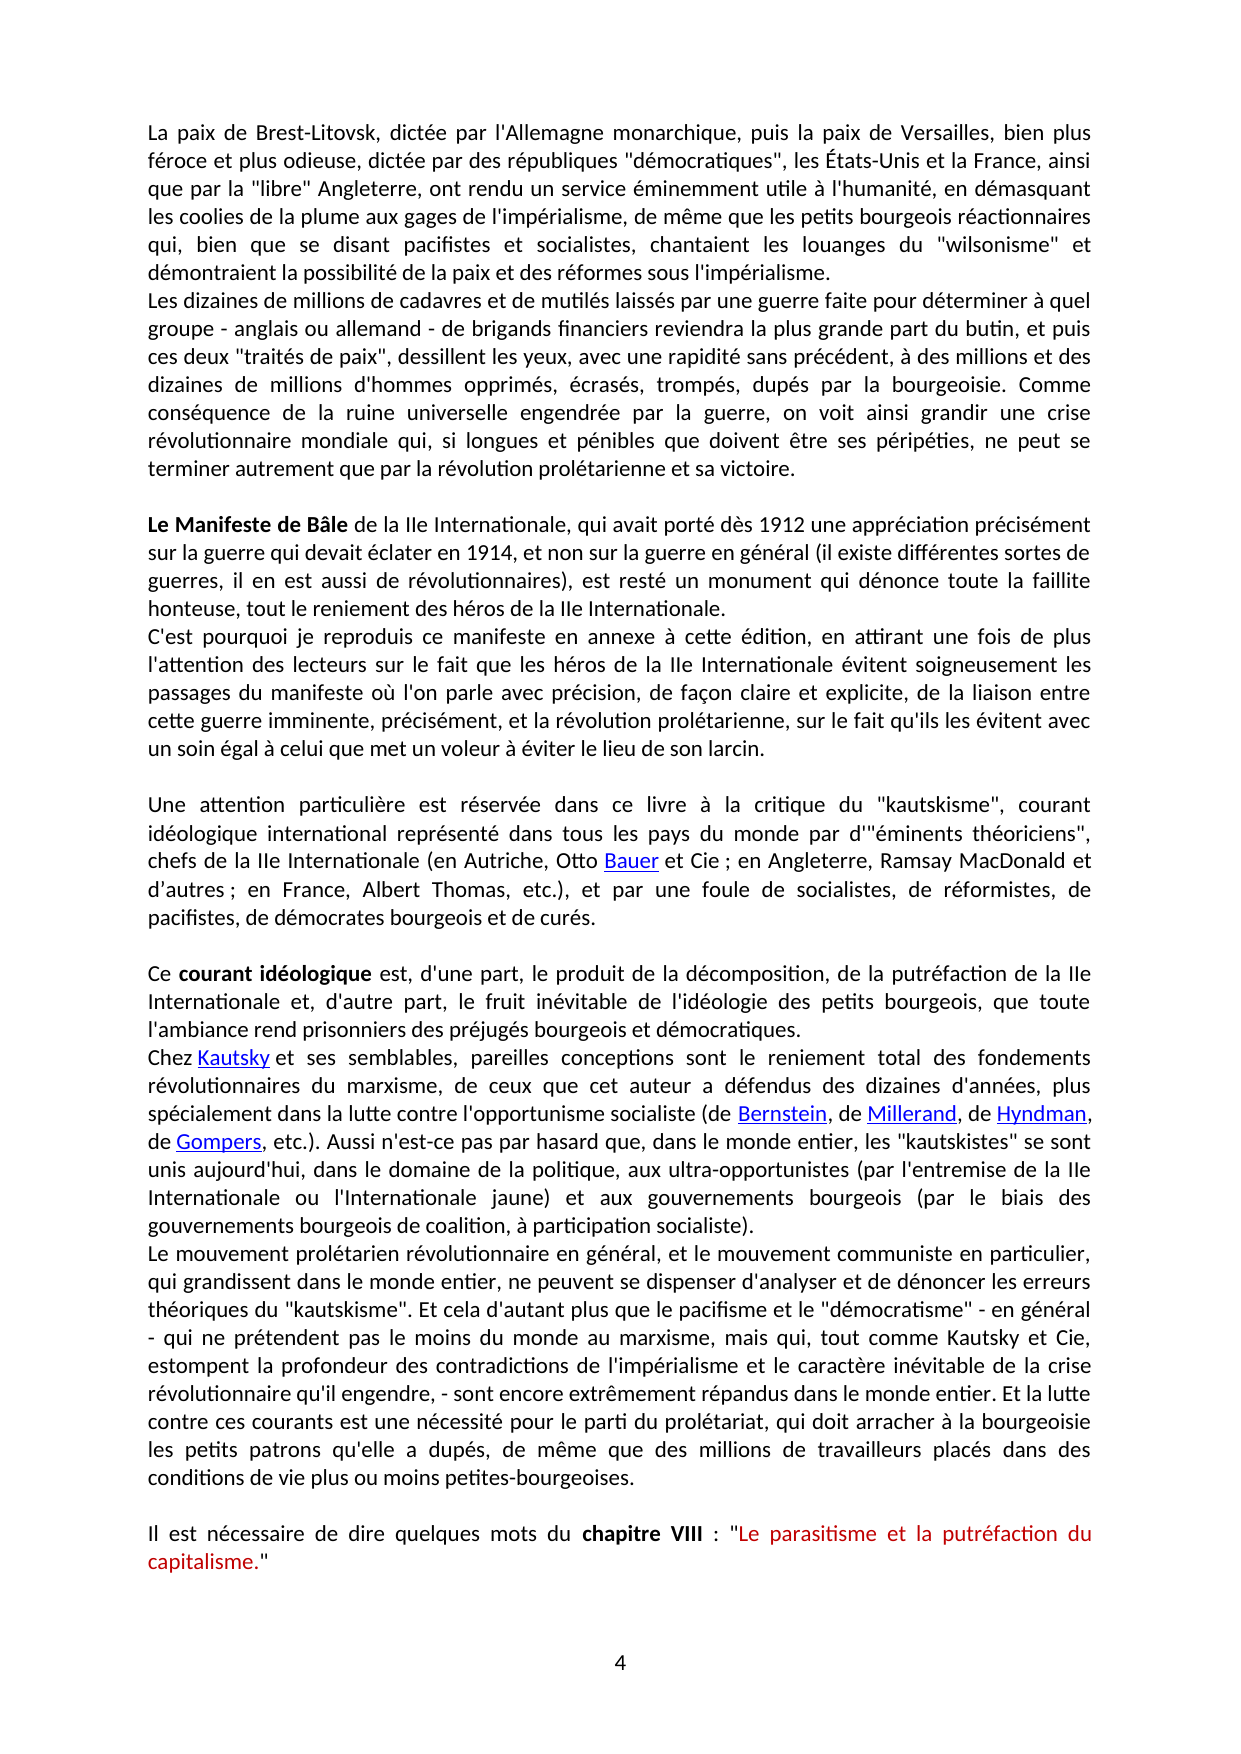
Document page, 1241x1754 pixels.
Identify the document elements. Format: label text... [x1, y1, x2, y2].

text Le mouvement prolétarien révolutionnaire en général, et le mouvement communiste en particulier, qui grandissent dans le monde entier, ne peuvent se dispenser d'analyser et de dénoncer les erreurs théoriques du "kautskisme". Et cela d'autant plus que le pacifisme et le "démocratisme" - en général - qui ne prétendent pas le moins du monde au marxisme, mais qui, tout comme Kautsky et Cie, estompent la profondeur des contradictions de l'impérialisme et le caractère inévitable de la crise révolutionnaire qu'il engendre, - sont encore extrêmement répandus dans le monde entier. Et la lutte contre ces courants est une nécessité pour le parti du prolétariat, qui doit arracher à la bourgeoisie les petits patrons qu'elle a dupés, de même que des millions de travailleurs placés dans des conditions de vie plus ou moins petites-bourgeoises. [148, 1239, 1093, 1491]
text Une attention particulière est réservée dans ce livre à la critique du "kautskisme", courant idéologique international représenté dans tous les pays du monde par d'"éminents théoriciens", chefs de la IIe Internationale (en Autriche, Otto Bauer et Cie ; en Angleterre, Ramsay MacDonald et d’autres ; en France, Albert Thomas, etc.), et par une foule de socialistes, de réformistes, de pacifistes, de démocrates bourgeois et de curés. [148, 791, 1093, 931]
text Les dizaines de millions de cadavres et de mutilés laissés par une guerre faite pour déterminer à quel groupe - anglais ou allemand - de brigands financiers reviendra la plus grande part du butin, et puis ces deux "traités de paix", dessillent les yeux, avec une rapidité sans précédent, à des millions et des dizaines de millions d'hommes opprimés, écrasés, trompés, dupés par la bourgeoisie. Comme conséquence de la ruine universelle engendrée par la guerre, on voit ainsi grandir une crise révolutionnaire mondiale qui, si longues et pénibles que doivent être ses péripéties, ne peut se terminer autrement que par la révolution prolétarienne et sa victoire. [148, 286, 1093, 482]
text Chez Kautsky et ses semblables, pareilles conceptions sont le reniement total des fondements révolutionnaires du marxisme, de ceux que cet auteur a défendus des dizaines d'années, plus spécialement dans la lutte contre l'opportunisme socialiste (de Bernstein, de Millerand, de Hyndman, de Gompers, etc.). Aussi n'est-ce pas par hasard que, dans le monde entier, les "kautskistes" se sont unis aujourd'hui, dans le domaine de la politique, aux ultra-opportunistes (par l'entremise de la IIe Internationale ou l'Internationale jaune) et aux gouvernements bourgeois (par le biais des gouvernements bourgeois de coalition, à participation socialiste). [148, 1043, 1093, 1239]
text C'est pourquoi je reproduis ce manifeste en annexe à cette édition, en attirant une fois de plus l'attention des lecteurs sur le fait que les héros de la IIe Internationale évitent soigneusement les passages du manifeste où l'on parle avec précision, de façon claire et explicite, de la liaison entre cette guerre imminente, précisément, et la révolution prolétarienne, sur le fait qu'ils les évitent avec un soin égal à celui que met un voleur à éviter le lieu de son larcin. [148, 622, 1093, 763]
text Il est nécessaire de dire quelques mots du chapitre VIII : "Le parasitisme et la putréfaction du capitalisme." [148, 1519, 1093, 1575]
text La paix de Brest-Litovsk, dictée par l'Allemagne monarchique, puis la paix de Versailles, bien plus féroce et plus odieuse, dictée par des républiques "démocratiques", les États-Unis et la France, ainsi que par la "libre" Angleterre, ont rendu un service éminemment utile à l'humanité, en démasquant les coolies de la plume aux gages de l'impérialisme, de même que les petits bourgeois réactionnaires qui, bien que se disant pacifistes et socialistes, chantaient les louanges du "wilsonisme" et démontraient la possibilité de la paix et des réformes sous l'impérialisme. [148, 118, 1093, 286]
text Le Manifeste de Bâle de la IIe Internationale, qui avait porté dès 1912 une appréciation précisément sur la guerre qui devait éclater en 1914, et non sur la guerre en général (il existe différentes sortes de guerres, il en est aussi de révolutionnaires), est resté un monument qui dénonce toute la faillite honteuse, tout le reniement des héros de la IIe Internationale. [148, 510, 1093, 622]
text Ce courant idéologique est, d'une part, le produit de la décomposition, de la putréfaction de la IIe Internationale et, d'autre part, le fruit inévitable de l'idéologie des petits bourgeois, que toute l'ambiance rend prisonniers des préjugés bourgeois et démocratiques. [148, 959, 1093, 1043]
